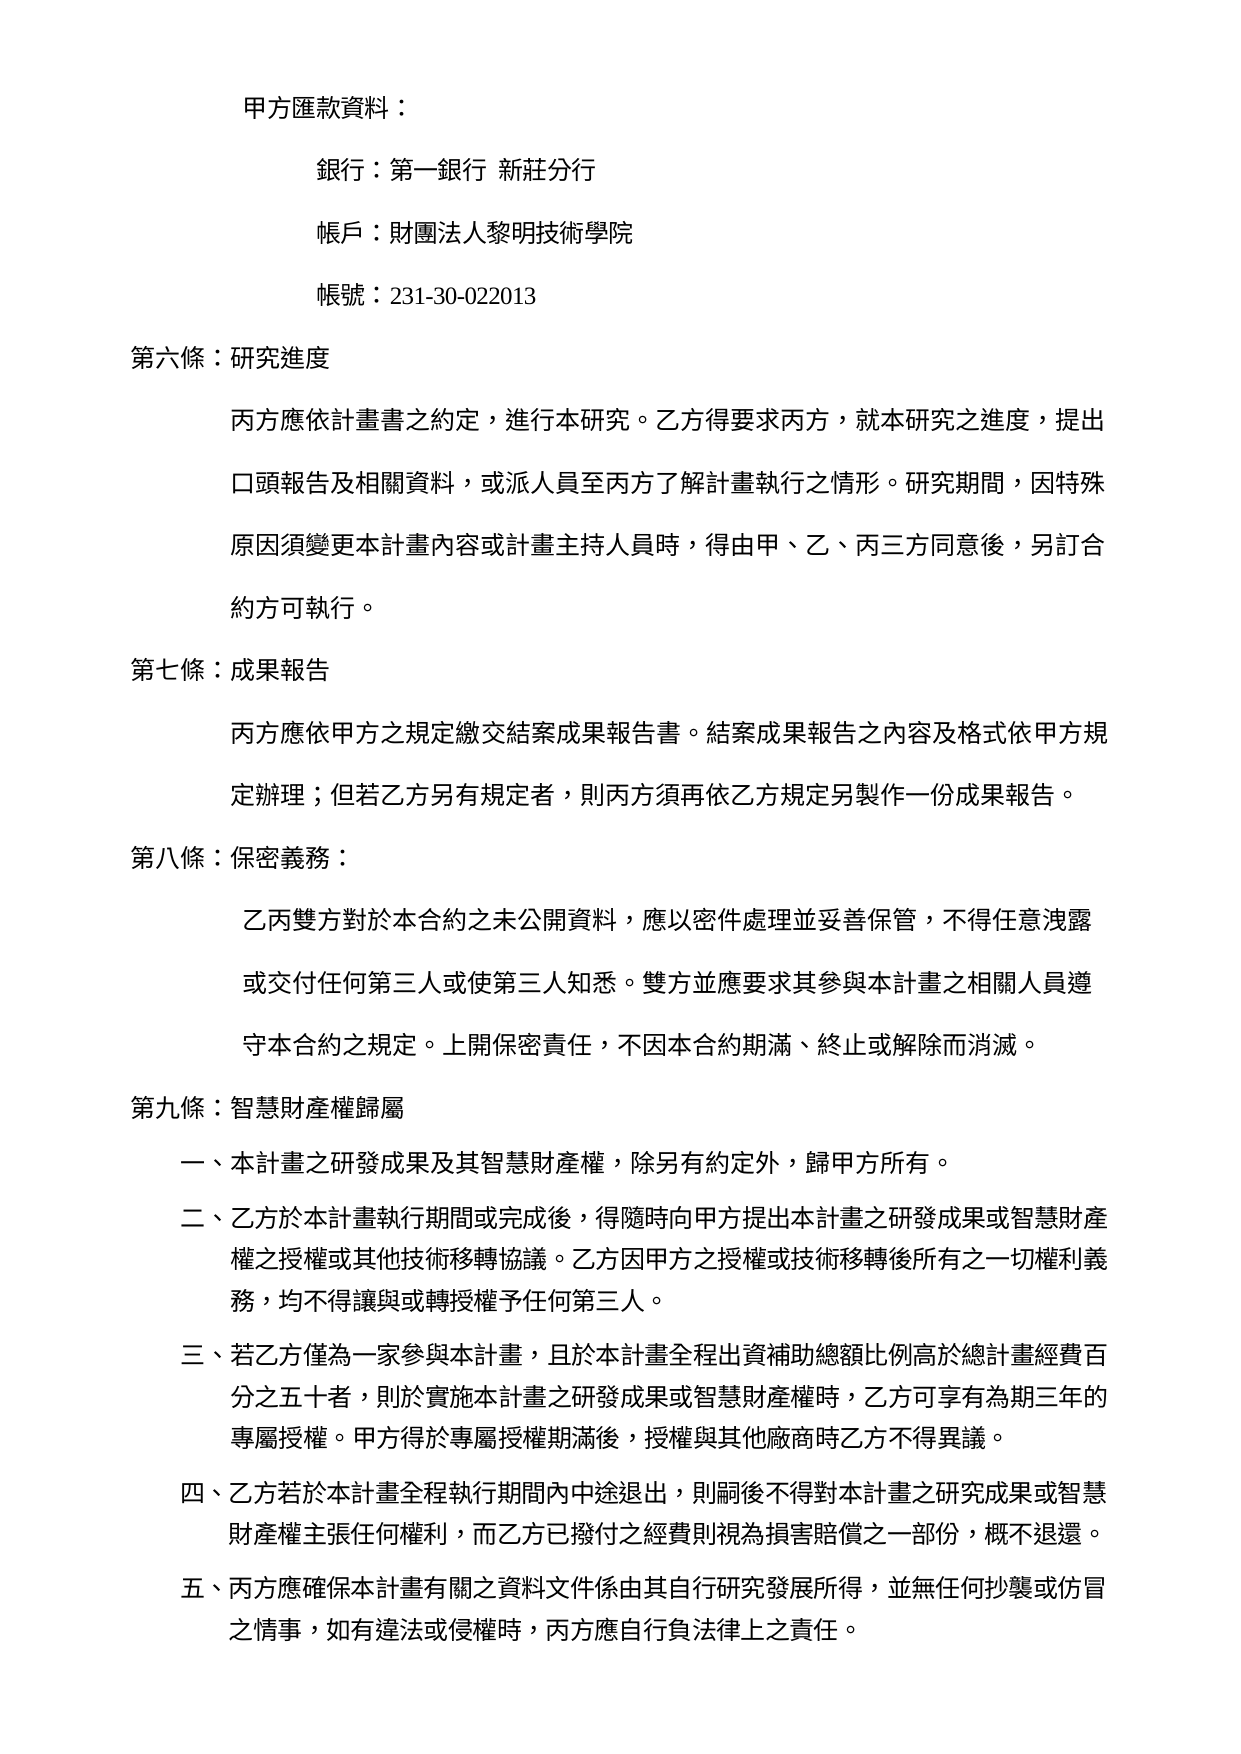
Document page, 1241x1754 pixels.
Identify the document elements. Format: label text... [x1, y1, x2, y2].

text 第六條：研究進度 [130, 314, 1110, 377]
text 四、乙方若於本計畫全程執行期間內中途退出，則嗣後不得對本計畫之研究成果或智慧財產權主張任何權利，而乙方已撥付之經費則視為損害賠償之一部份，概不退還。 [180, 1469, 1110, 1552]
text 二、乙方於本計畫執行期間或完成後，得隨時向甲方提出本計畫之研發成果或智慧財產權之授權或其他技術移轉協議。乙方因甲方之授權或技術移轉後所有之一切權利義務，均不得讓與或轉授權予任何第三人。 [180, 1194, 1110, 1319]
text 一、本計畫之研發成果及其智慧財產權，除另有約定外，歸甲方所有。 [180, 1139, 1110, 1181]
text 帳號：231-30-022013 [243, 252, 1110, 314]
text 三、若乙方僅為一家參與本計畫，且於本計畫全程出資補助總額比例高於總計畫經費百分之五十者，則於實施本計畫之研發成果或智慧財產權時，乙方可享有為期三年的專屬授權。甲方得於專屬授權期滿後，授權與其他廠商時乙方不得異議。 [180, 1331, 1110, 1456]
text 五、丙方應確保本計畫有關之資料文件係由其自行研究發展所得，並無任何抄襲或仿冒之情事，如有違法或侵權時，丙方應自行負法律上之責任。 [180, 1564, 1110, 1648]
text 丙方應依計畫書之約定，進行本研究。乙方得要求丙方，就本研究之進度，提出口頭報告及相關資料，或派人員至丙方了解計畫執行之情形。研究期間，因特殊原因須變更本計畫內容或計畫主持人員時，得由甲、乙、丙三方同意後，另訂合約方可執行。 [230, 377, 1110, 627]
text 銀行：第一銀行 新莊分行 [243, 127, 1110, 189]
text 帳戶：財團法人黎明技術學院 [243, 189, 1110, 252]
text 第九條：智慧財產權歸屬 [130, 1064, 1110, 1127]
text 乙丙雙方對於本合約之未公開資料，應以密件處理並妥善保管，不得任意洩露或交付任何第三人或使第三人知悉。雙方並應要求其參與本計畫之相關人員遵守本合約之規定。上開保密責任，不因本合約期滿、終止或解除而消滅。 [243, 877, 1110, 1064]
text 第七條：成果報告 [130, 627, 1110, 689]
text 第八條：保密義務： [130, 814, 1110, 877]
text 丙方應依甲方之規定繳交結案成果報告書。結案成果報告之內容及格式依甲方規定辦理；但若乙方另有規定者，則丙方須再依乙方規定另製作一份成果報告。 [230, 689, 1110, 814]
text 甲方匯款資料： [243, 64, 1110, 127]
